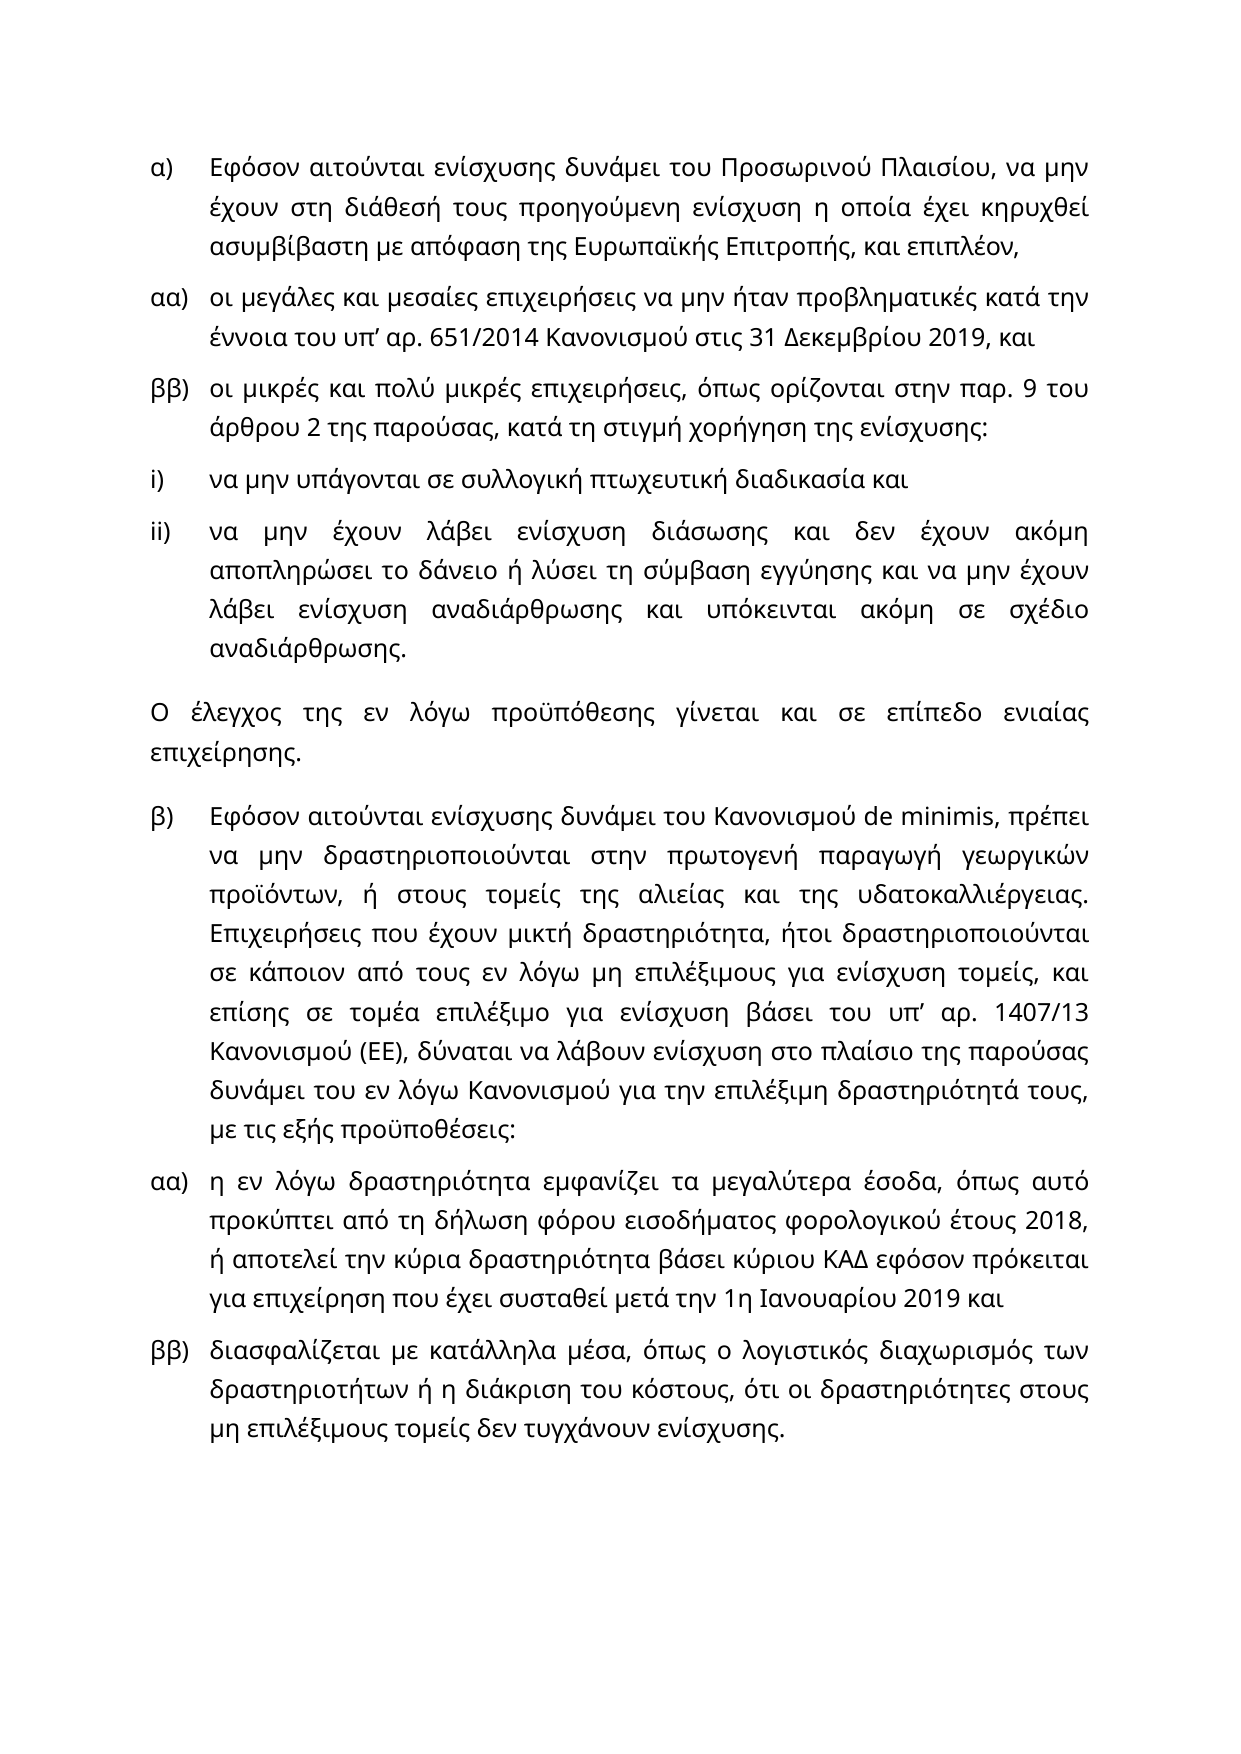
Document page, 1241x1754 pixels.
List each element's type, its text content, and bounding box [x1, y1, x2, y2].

list αα) η εν λόγω δραστηριότητα εμφανίζει τα μεγαλύτερα έσοδα, όπως αυτό προκύπτει από τη δήλωση φόρου εισοδήματος φορολογικού έτους 2018, ή αποτελεί την κύρια δραστηριότητα βάσει κύριου ΚΑΔ εφόσον πρόκειται για επιχείρηση που έχει συσταθεί μετά την 1η Ιανουαρίου 2019 και [150, 1163, 1090, 1315]
list ii) να μην έχουν λάβει ενίσχυση διάσωσης και δεν έχουν ακόμη αποπληρώσει το δάνειο ή λύσει τη σύμβαση εγγύησης και να μην έχουν λάβει ενίσχυση αναδιάρθρωσης και υπόκεινται ακόμη σε σχέδιο αναδιάρθρωσης. [150, 513, 1090, 665]
list ββ) διασφαλίζεται με κατάλληλα μέσα, όπως ο λογιστικός διαχωρισμός των δραστηριοτήτων ή η διάκριση του κόστους, ότι οι δραστηριότητες στους μη επιλέξιμους τομείς δεν τυγχάνουν ενίσχυσης. [150, 1332, 1090, 1445]
list i) να μην υπάγονται σε συλλογική πτωχευτική διαδικασία και [150, 462, 1090, 496]
list α) Εφόσον αιτούνται ενίσχυσης δυνάμει του Προσωρινού Πλαισίου, να μην έχουν στη διάθεσή τους προηγούμενη ενίσχυση η οποία έχει κηρυχθεί ασυμβίβαστη με απόφαση της Ευρωπαϊκής Επιτροπής, και επιπλέον, [150, 150, 1090, 262]
list ββ) οι μικρές και πολύ μικρές επιχειρήσεις, όπως ορίζονται στην παρ. 9 του άρθρου 2 της παρούσας, κατά τη στιγμή χορήγηση της ενίσχυσης: [150, 371, 1090, 444]
list αα) οι μεγάλες και μεσαίες επιχειρήσεις να μην ήταν προβληματικές κατά την έννοια του υπ’ αρ. 651/2014 Κανονισμού στις 31 Δεκεμβρίου 2019, και [150, 280, 1090, 353]
list β) Εφόσον αιτούνται ενίσχυσης δυνάμει του Κανονισμού de minimis, πρέπει να μην δραστηριοποιούνται στην πρωτογενή παραγωγή γεωργικών προϊόντων, ή στους τομείς της αλιείας και της υδατοκαλλιέργειας. Επιχειρήσεις που έχουν μικτή δραστηριότητα, ήτοι δραστηριοποιούνται σε κάποιον από τους εν λόγω μη επιλέξιμους για ενίσχυση τομείς, και επίσης σε τομέα επιλέξιμο για ενίσχυση βάσει του υπ’ αρ. 1407/13 Κανονισμού (ΕΕ), δύναται να λάβουν ενίσχυση στο πλαίσιο της παρούσας δυνάμει του εν λόγω Κανονισμού για την επιλέξιμη δραστηριότητά τους, με τις εξής προϋποθέσεις: [150, 798, 1090, 1146]
text Ο έλεγχος της εν λόγω προϋπόθεσης γίνεται και σε επίπεδο ενιαίας επιχείρησης. [150, 695, 1090, 768]
